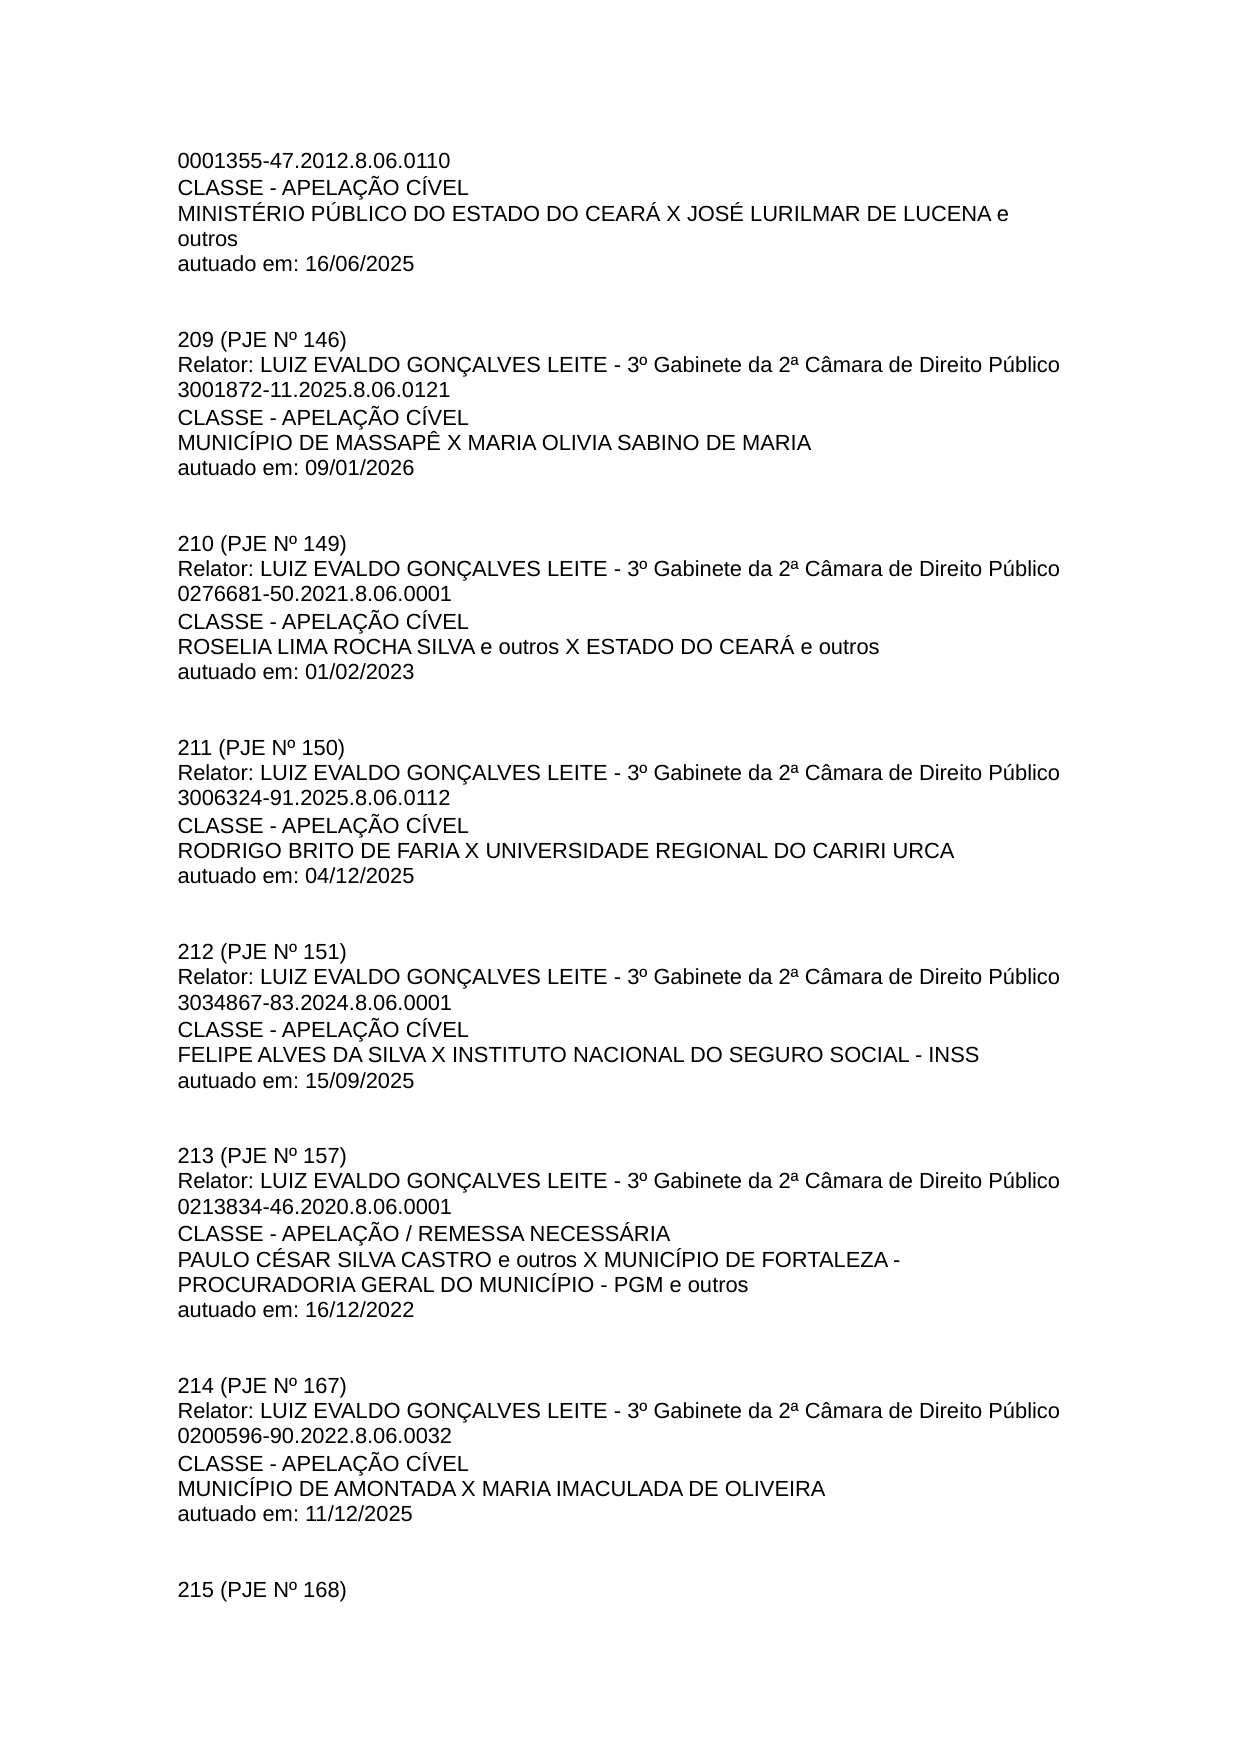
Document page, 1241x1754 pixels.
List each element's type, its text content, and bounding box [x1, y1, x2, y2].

text Relator: LUIZ EVALDO GONÇALVES LEITE - 3º Gabinete da 2ª Câmara de Direito Público [177, 352, 1063, 377]
text Relator: LUIZ EVALDO GONÇALVES LEITE - 3º Gabinete da 2ª Câmara de Direito Público [177, 964, 1063, 989]
text CLASSE - APELAÇÃO CÍVEL MINISTÉRIO PÚBLICO DO ESTADO DO CEARÁ X JOSÉ LURILMAR DE LUCENA e outros autuado em: 16/06/2025 [177, 175, 1063, 276]
text Relator: LUIZ EVALDO GONÇALVES LEITE - 3º Gabinete da 2ª Câmara de Direito Público [177, 1398, 1063, 1423]
text 211 (PJE Nº 150) [177, 735, 1063, 760]
text CLASSE - APELAÇÃO CÍVEL RODRIGO BRITO DE FARIA X UNIVERSIDADE REGIONAL DO CARIRI URCA autuado em: 04/12/2025 [177, 813, 1063, 889]
text Relator: LUIZ EVALDO GONÇALVES LEITE - 3º Gabinete da 2ª Câmara de Direito Público [177, 1168, 1063, 1194]
text 214 (PJE Nº 167) [177, 1373, 1063, 1398]
subtitle 3034867-83.2024.8.06.0001 [177, 989, 1063, 1015]
subtitle 0276681-50.2021.8.06.0001 [177, 581, 1063, 606]
text 215 (PJE Nº 168) [177, 1577, 1063, 1602]
subtitle 0001355-47.2012.8.06.0110 [177, 148, 1063, 173]
subtitle 0213834-46.2020.8.06.0001 [177, 1194, 1063, 1219]
text Relator: LUIZ EVALDO GONÇALVES LEITE - 3º Gabinete da 2ª Câmara de Direito Público [177, 556, 1063, 581]
text CLASSE - APELAÇÃO CÍVEL ROSELIA LIMA ROCHA SILVA e outros X ESTADO DO CEARÁ e outros autuado em: 01/02/2023 [177, 609, 1063, 684]
text CLASSE - APELAÇÃO CÍVEL MUNICÍPIO DE AMONTADA X MARIA IMACULADA DE OLIVEIRA autuado em: 11/12/2025 [177, 1451, 1063, 1526]
subtitle 3001872-11.2025.8.06.0121 [177, 377, 1063, 402]
text 210 (PJE Nº 149) [177, 531, 1063, 556]
subtitle 0200596-90.2022.8.06.0032 [177, 1423, 1063, 1448]
text CLASSE - APELAÇÃO CÍVEL MUNICÍPIO DE MASSAPÊ X MARIA OLIVIA SABINO DE MARIA autuado em: 09/01/2026 [177, 405, 1063, 480]
text Relator: LUIZ EVALDO GONÇALVES LEITE - 3º Gabinete da 2ª Câmara de Direito Público [177, 760, 1063, 785]
text 213 (PJE Nº 157) [177, 1143, 1063, 1168]
text 209 (PJE Nº 146) [177, 327, 1063, 352]
text CLASSE - APELAÇÃO / REMESSA NECESSÁRIA PAULO CÉSAR SILVA CASTRO e outros X MUNICÍPIO DE FORTALEZA - PROCURADORIA GERAL DO MUNICÍPIO - PGM e outros autuado em: 16/12/2022 [177, 1221, 1063, 1322]
subtitle 3006324-91.2025.8.06.0112 [177, 785, 1063, 811]
text CLASSE - APELAÇÃO CÍVEL FELIPE ALVES DA SILVA X INSTITUTO NACIONAL DO SEGURO SOCIAL - INSS autuado em: 15/09/2025 [177, 1017, 1063, 1093]
text 212 (PJE Nº 151) [177, 939, 1063, 964]
